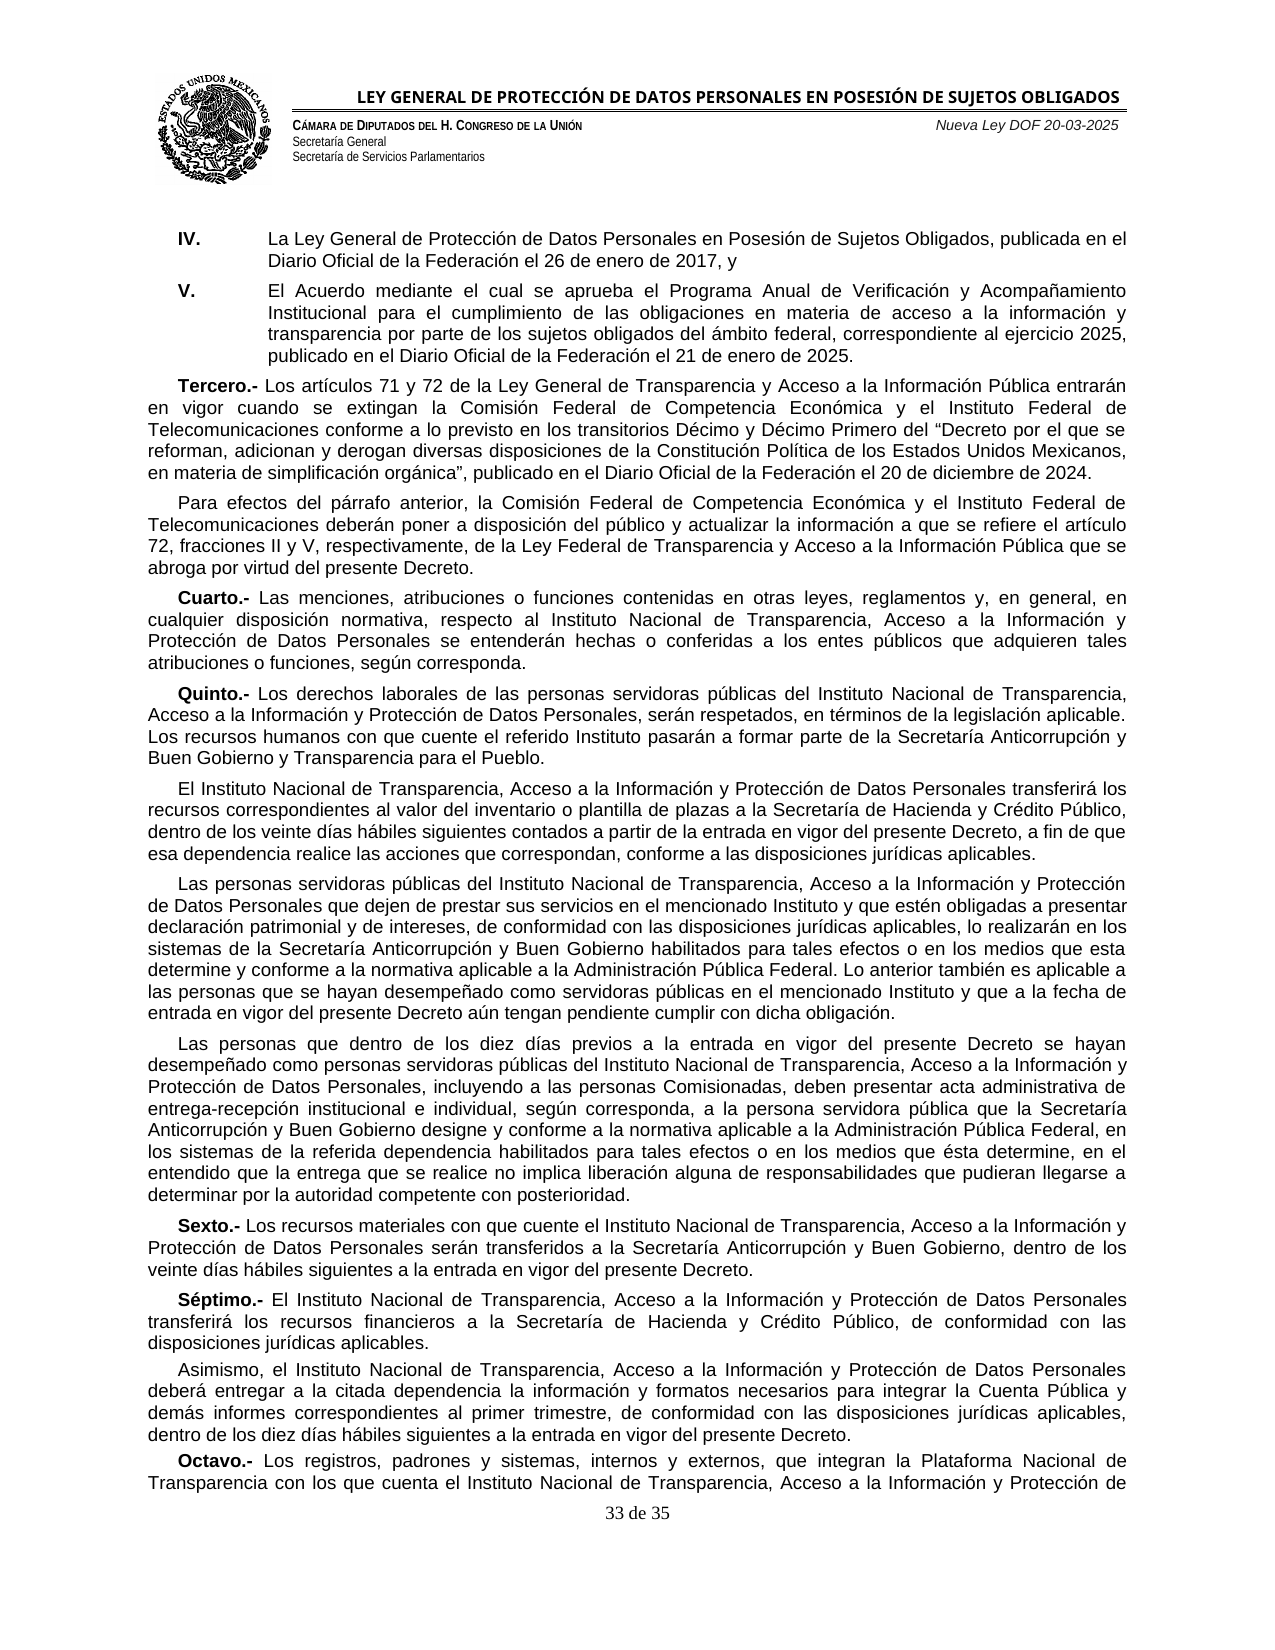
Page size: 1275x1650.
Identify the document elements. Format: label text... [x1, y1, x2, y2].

text Séptimo.- El Instituto Nacional de Transparencia, Acceso a la Información y Protección de Datos Personales transferirá los recursos financieros a la Secretaría de Hacienda y Crédito Público, de conformidad con las disposiciones jurídicas aplicables. [148, 1289, 1127, 1353]
text Las personas que dentro de los diez días previos a la entrada en vigor del presente Decreto se hayan desempeñado como personas servidoras públicas del Instituto Nacional de Transparencia, Acceso a la Información y Protección de Datos Personales, incluyendo a las personas Comisionadas, deben presentar acta administrativa de entrega-recepción institucional e individual, según corresponda, a la persona servidora pública que la Secretaría Anticorrupción y Buen Gobierno designe y conforme a la normativa aplicable a la Administración Pública Federal, en los sistemas de la referida dependencia habilitados para tales efectos o en los medios que ésta determine, en el entendido que la entrega que se realice no implica liberación alguna de responsabilidades que pudieran llegarse a determinar por la autoridad competente con posterioridad. [148, 1033, 1127, 1205]
text Tercero.- Los artículos 71 y 72 de la Ley General de Transparencia y Acceso a la Información Pública entrarán en vigor cuando se extingan la Comisión Federal de Competencia Económica y el Instituto Federal de Telecomunicaciones conforme a lo previsto en los transitorios Décimo y Décimo Primero del “Decreto por el que se reforman, adicionan y derogan diversas disposiciones de la Constitución Política de los Estados Unidos Mexicanos, en materia de simplificación orgánica”, publicado en el Diario Oficial de la Federación el 20 de diciembre de 2024. [148, 375, 1127, 483]
text Las personas servidoras públicas del Instituto Nacional de Transparencia, Acceso a la Información y Protección de Datos Personales que dejen de prestar sus servicios en el mencionado Instituto y que estén obligadas a presentar declaración patrimonial y de intereses, de conformidad con las disposiciones jurídicas aplicables, lo realizarán en los sistemas de la Secretaría Anticorrupción y Buen Gobierno habilitados para tales efectos o en los medios que esta determine y conforme a la normativa aplicable a la Administración Pública Federal. Lo anterior también es aplicable a las personas que se hayan desempeñado como servidoras públicas en el mencionado Instituto y que a la fecha de entrada en vigor del presente Decreto aún tengan pendiente cumplir con dicha obligación. [148, 873, 1127, 1024]
text El Instituto Nacional de Transparencia, Acceso a la Información y Protección de Datos Personales transferirá los recursos correspondientes al valor del inventario o plantilla de plazas a la Secretaría de Hacienda y Crédito Público, dentro de los veinte días hábiles siguientes contados a partir de la entrada en vigor del presente Decreto, a fin de que esa dependencia realice las acciones que correspondan, conforme a las disposiciones jurídicas aplicables. [148, 778, 1127, 864]
text Cuarto.- Las menciones, atribuciones o funciones contenidas en otras leyes, reglamentos y, en general, en cualquier disposición normativa, respecto al Instituto Nacional de Transparencia, Acceso a la Información y Protección de Datos Personales se entenderán hechas o conferidas a los entes públicos que adquieren tales atribuciones o funciones, según corresponda. [148, 587, 1127, 673]
text Quinto.- Los derechos laborales de las personas servidoras públicas del Instituto Nacional de Transparencia, Acceso a la Información y Protección de Datos Personales, serán respetados, en términos de la legislación aplicable. Los recursos humanos con que cuente el referido Instituto pasarán a formar parte de la Secretaría Anticorrupción y Buen Gobierno y Transparencia para el Pueblo. [148, 682, 1127, 769]
text Octavo.- Los registros, padrones y sistemas, internos y externos, que integran la Plataforma Nacional de Transparencia con los que cuenta el Instituto Nacional de Transparencia, Acceso a la Información y Protección de [148, 1450, 1127, 1493]
text IV. La Ley General de Protección de Datos Personales en Posesión de Sujetos Obligados, publicada en el Diario Oficial de la Federación el 26 de enero de 2017, y [178, 228, 1127, 271]
text Asimismo, el Instituto Nacional de Transparencia, Acceso a la Información y Protección de Datos Personales deberá entregar a la citada dependencia la información y formatos necesarios para integrar la Cuenta Pública y demás informes correspondientes al primer trimestre, de conformidad con las disposiciones jurídicas aplicables, dentro de los diez días hábiles siguientes a la entrada en vigor del presente Decreto. [148, 1359, 1127, 1445]
text V. El Acuerdo mediante el cual se aprueba el Programa Anual de Verificación y Acompañamiento Institucional para el cumplimiento de las obligaciones en materia de acceso a la información y transparencia por parte de los sujetos obligados del ámbito federal, correspondiente al ejercicio 2025, publicado en el Diario Oficial de la Federación el 21 de enero de 2025. [178, 280, 1127, 366]
text Para efectos del párrafo anterior, la Comisión Federal de Competencia Económica y el Instituto Federal de Telecomunicaciones deberán poner a disposición del público y actualizar la información a que se refiere el artículo 72, fracciones II y V, respectivamente, de la Ley Federal de Transparencia y Acceso a la Información Pública que se abroga por virtud del presente Decreto. [148, 492, 1127, 578]
text Sexto.- Los recursos materiales con que cuente el Instituto Nacional de Transparencia, Acceso a la Información y Protección de Datos Personales serán transferidos a la Secretaría Anticorrupción y Buen Gobierno, dentro de los veinte días hábiles siguientes a la entrada en vigor del presente Decreto. [148, 1215, 1127, 1280]
